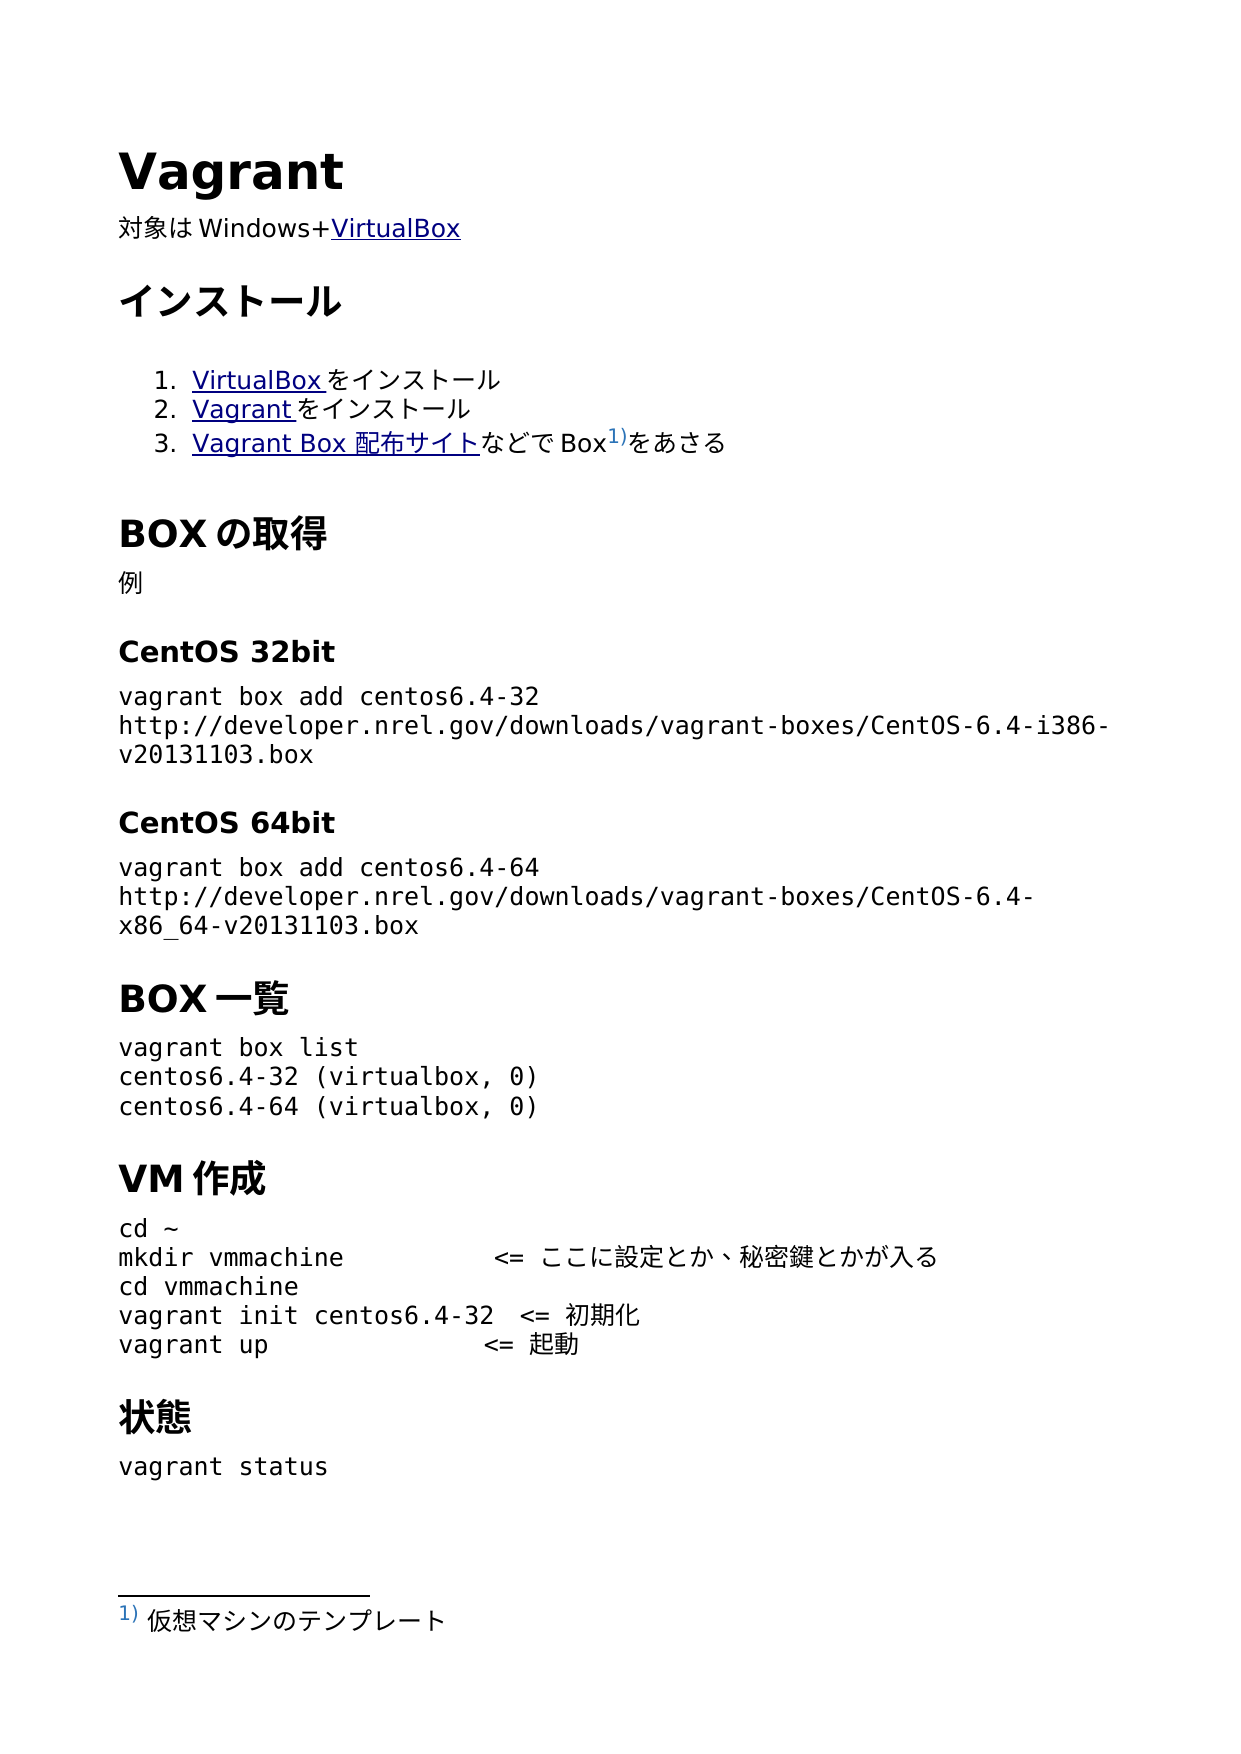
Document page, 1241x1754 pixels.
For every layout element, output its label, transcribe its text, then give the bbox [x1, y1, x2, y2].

subtitle BOXの取得 [118, 513, 1122, 557]
subtitle CentOS 32bit [118, 636, 1122, 670]
list Vagrant Box 配布サイトなどでBoxをあさる [177, 424, 1122, 458]
text 対象はWindows+VirtualBox [118, 214, 1122, 243]
list Vagrantをインストール [177, 395, 1122, 424]
text vagrant box add centos6.4-32 http://developer.nrel.gov/downloads/vagrant-boxes/CentOS-6.4-i386-v20131103.box [118, 682, 1122, 770]
text cd ~ mkdir vmmachine <= ここに設定とか、秘密鍵とかが入る cd vmmachine vagrant init centos6.4-32 <= 初期化 vagrant up <= 起動 [118, 1214, 1122, 1360]
subtitle CentOS 64bit [118, 807, 1122, 841]
subtitle Vagrant [118, 143, 1122, 201]
subtitle 状態 [118, 1396, 1122, 1440]
text vagrant status [118, 1453, 1122, 1482]
text vagrant box list centos6.4-32 (virtualbox, 0) centos6.4-64 (virtualbox, 0) [118, 1033, 1122, 1121]
subtitle BOX一覧 [118, 977, 1122, 1021]
subtitle VM作成 [118, 1158, 1122, 1201]
text 例 [118, 569, 1122, 598]
subtitle インストール [118, 281, 1122, 324]
list VirtualBoxをインストール [177, 366, 1122, 395]
text vagrant box add centos6.4-64 http://developer.nrel.gov/downloads/vagrant-boxes/CentOS-6.4-x86_64-v20131103.box [118, 853, 1122, 941]
list 仮想マシンのテンプレート [118, 1602, 1122, 1636]
